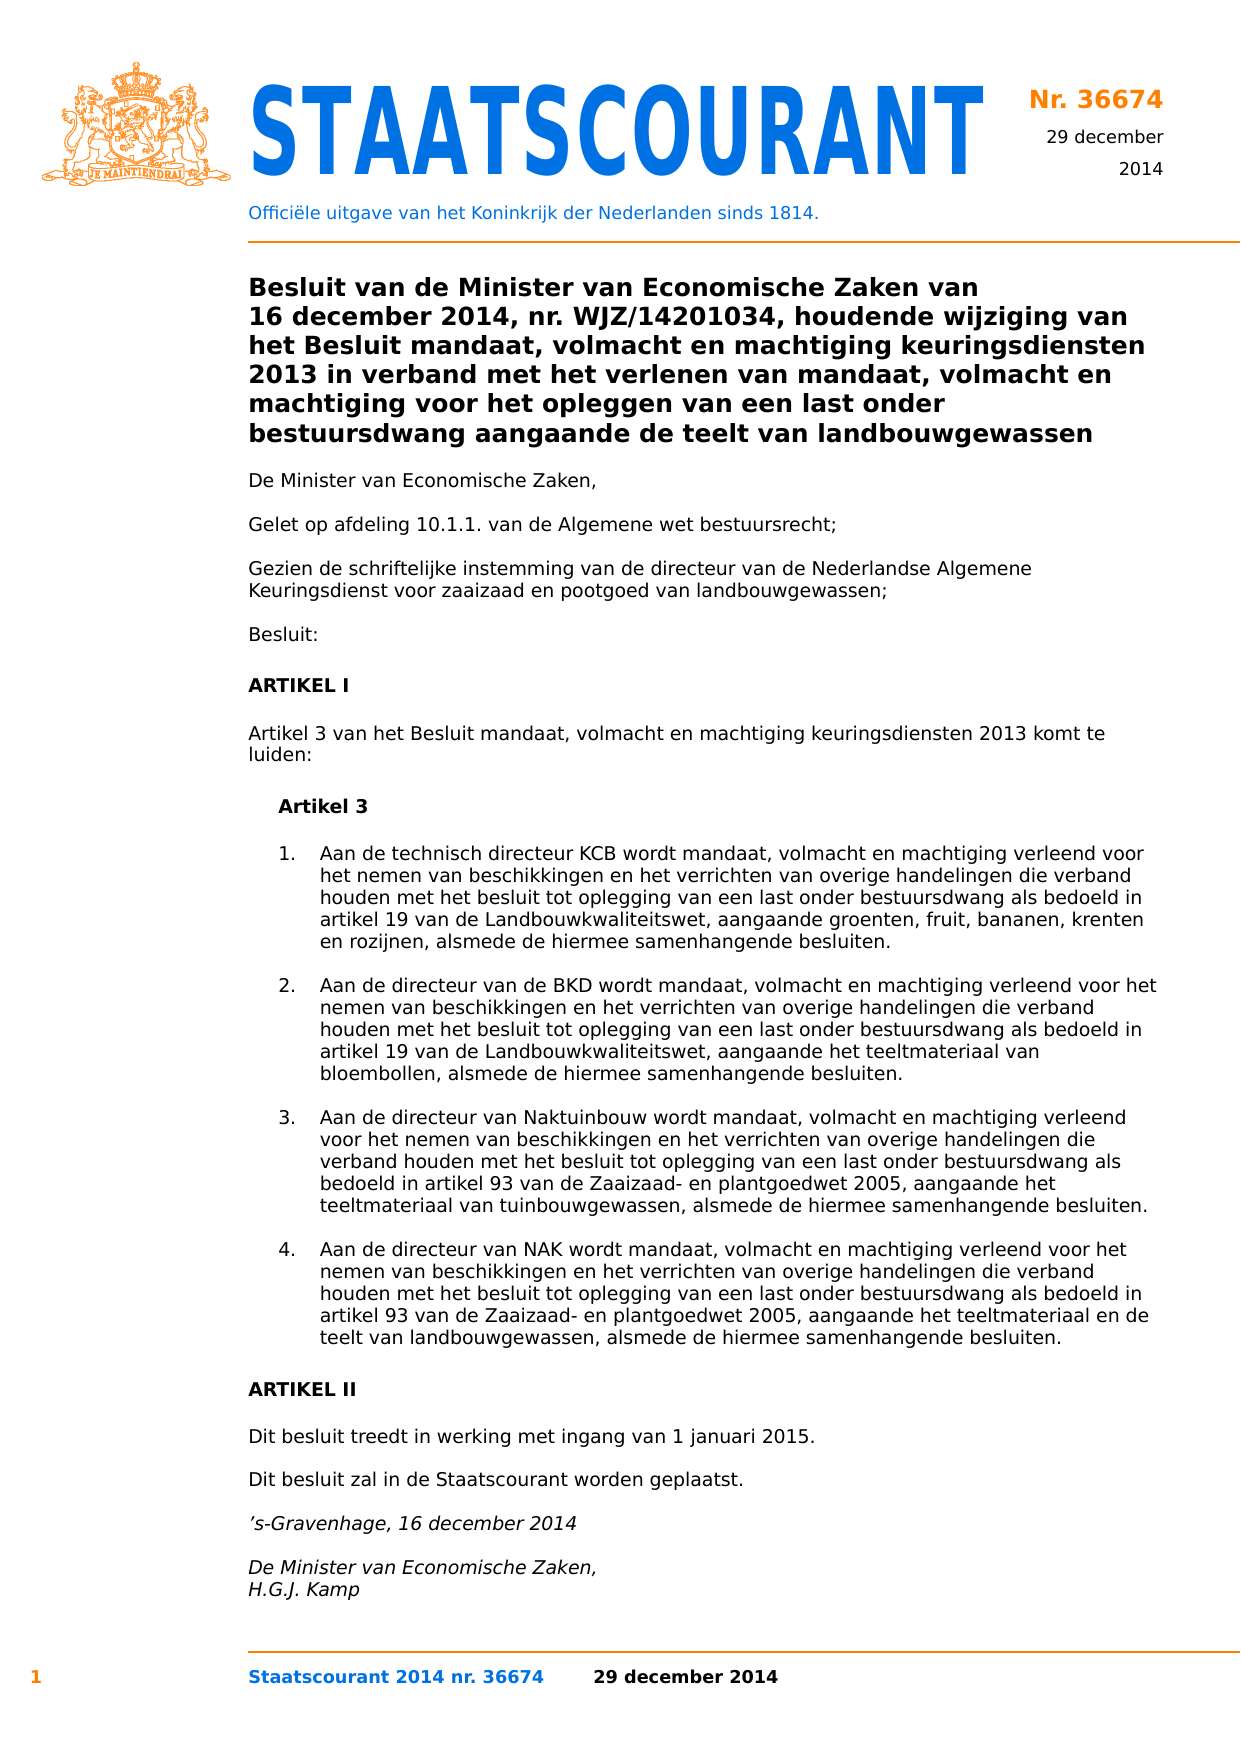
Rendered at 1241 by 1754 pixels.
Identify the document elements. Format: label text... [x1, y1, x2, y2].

table_header [25, 62, 248, 241]
text Dit besluit treedt in werking met ingang van 1 januari 2015. [248, 1426, 1163, 1447]
subtitle ARTIKEL I [248, 675, 1163, 697]
text Artikel 3 van het Besluit mandaat, volmacht en machtiging keuringsdiensten 2013 komt te luiden: [248, 722, 1163, 766]
subtitle ARTIKEL II [248, 1378, 1163, 1401]
picture [41, 62, 231, 186]
text 1. Aan de technisch directeur KCB wordt mandaat, volmacht en machtiging verleend voor het nemen van beschikkingen en het verrichten van overige handelingen die verband houden met het besluit tot oplegging van een last onder bestuursdwang als bedoeld in artikel 19 van de Landbouwkwaliteitswet, aangaande groenten, fruit, bananen, krenten en rozijnen, alsmede de hiermee samenhangende besluiten. [278, 843, 1163, 953]
table_cell 2014 [998, 153, 1240, 203]
text 2. Aan de directeur van de BKD wordt mandaat, volmacht en machtiging verleend voor het nemen van beschikkingen en het verrichten van overige handelingen die verband houden met het besluit tot oplegging van een last onder bestuursdwang als bedoeld in artikel 19 van de Landbouwkwaliteitswet, aangaande het teeltmateriaal van bloembollen, alsmede de hiermee samenhangende besluiten. [278, 975, 1163, 1085]
table_cell 29 december [998, 121, 1240, 153]
text De Minister van Economische Zaken, H.G.J. Kamp [248, 1557, 1163, 1601]
table_header STAATSCOURANT [248, 62, 998, 203]
text Gezien de schriftelijke instemming van de directeur van de Nederlandse Algemene Keuringsdienst voor zaaizaad en pootgoed van landbouwgewassen; [248, 558, 1163, 602]
text ’s-Gravenhage, 16 december 2014 [248, 1513, 1163, 1535]
subtitle Artikel 3 [278, 796, 1163, 818]
table_cell Officiële uitgave van het Koninkrijk der Nederlanden sinds 1814. [248, 203, 1240, 241]
text Dit besluit zal in de Staatscourant worden geplaatst. [248, 1469, 1163, 1491]
text Besluit: [248, 623, 1163, 645]
text Gelet op afdeling 10.1.1. van de Algemene wet bestuursrecht; [248, 514, 1163, 536]
text De Minister van Economische Zaken, [248, 470, 1163, 492]
text 4. Aan de directeur van NAK wordt mandaat, volmacht en machtiging verleend voor het nemen van beschikkingen en het verrichten van overige handelingen die verband houden met het besluit tot oplegging van een last onder bestuursdwang als bedoeld in artikel 93 van de Zaaizaad- en plantgoedwet 2005, aangaande het teeltmateriaal en de teelt van landbouwgewassen, alsmede de hiermee samenhangende besluiten. [278, 1239, 1163, 1348]
table_header Nr. 36674 [998, 62, 1240, 121]
text 3. Aan de directeur van Naktuinbouw wordt mandaat, volmacht en machtiging verleend voor het nemen van beschikkingen en het verrichten van overige handelingen die verband houden met het besluit tot oplegging van een last onder bestuursdwang als bedoeld in artikel 93 van de Zaaizaad- en plantgoedwet 2005, aangaande het teeltmateriaal van tuinbouwgewassen, alsmede de hiermee samenhangende besluiten. [278, 1107, 1163, 1217]
subtitle Besluit van de Minister van Economische Zaken van 16 december 2014, nr. WJZ/14201034, houdende wijziging van het Besluit mandaat, volmacht en machtiging keuringsdiensten 2013 in verband met het verlenen van mandaat, volmacht en machtiging voor het opleggen van een last onder bestuursdwang aangaande de teelt van landbouwgewassen [248, 273, 1163, 448]
